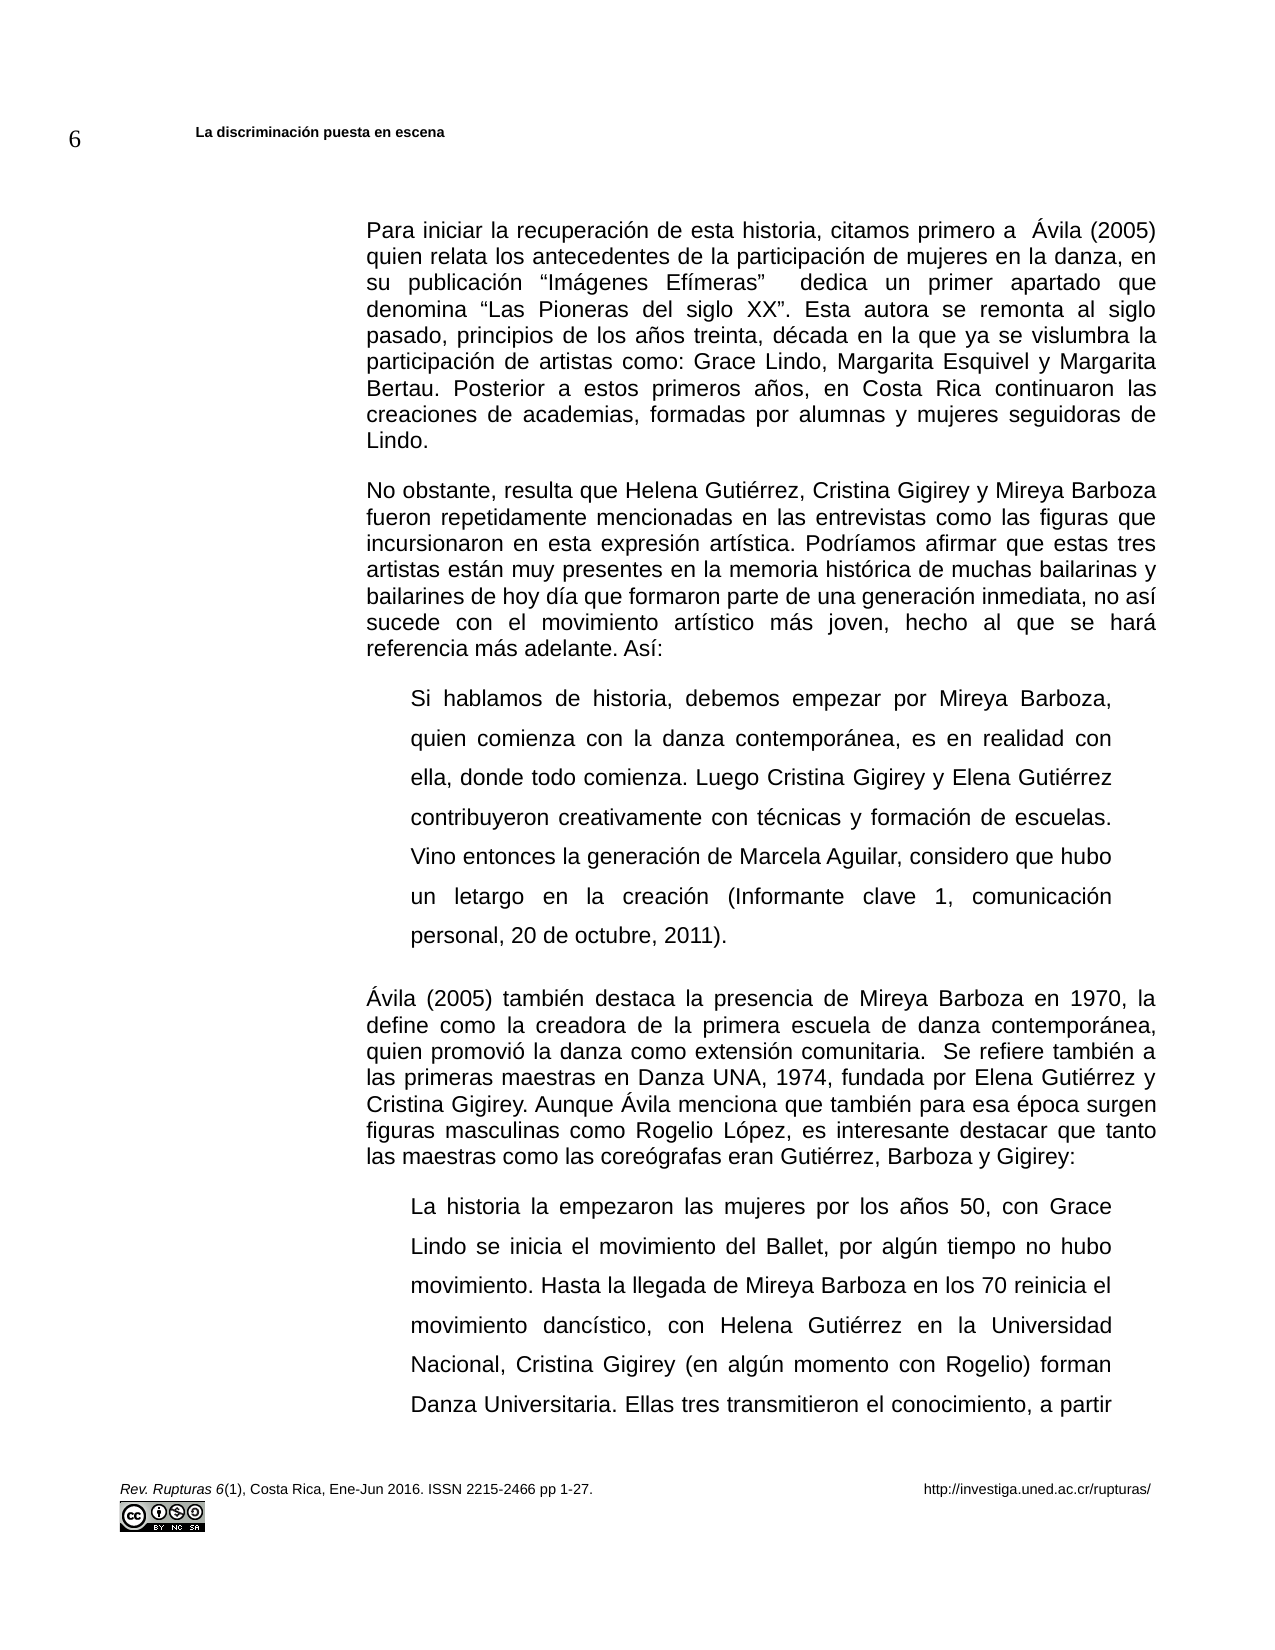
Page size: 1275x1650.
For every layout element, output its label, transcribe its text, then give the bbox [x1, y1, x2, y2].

text No obstante, resulta que Helena Gutiérrez, Cristina Gigirey y Mireya Barboza fueron repetidamente mencionadas en las entrevistas como las figuras que incursionaron en esta expresión artística. Podríamos afirmar que estas tres artistas están muy presentes en la memoria histórica de muchas bailarinas y bailarines de hoy día que formaron parte de una generación inmediata, no así sucede con el movimiento artístico más joven, hecho al que se hará referencia más adelante. Así: [366, 477, 1157, 662]
text Ávila (2005) también destaca la presencia de Mireya Barboza en 1970, la define como la creadora de la primera escuela de danza contemporánea, quien promovió la danza como extensión comunitaria. Se refiere también a las primeras maestras en Danza UNA, 1974, fundada por Elena Gutiérrez y Cristina Gigirey. Aunque Ávila menciona que también para esa época surgen figuras masculinas como Rogelio López, es interesante destacar que tanto las maestras como las coreógrafas eran Gutiérrez, Barboza y Gigirey: [366, 985, 1157, 1170]
text Si hablamos de historia, debemos empezar por Mireya Barboza, quien comienza con la danza contemporánea, es en realidad con ella, donde todo comienza. Luego Cristina Gigirey y Elena Gutiérrez contribuyeron creativamente con técnicas y formación de escuelas. Vino entonces la generación de Marcela Aguilar, considero que hubo un letargo en la creación (Informante clave 1, comunicación personal, 20 de octubre, 2011). [410, 685, 1113, 948]
picture [119, 1501, 205, 1532]
text Para iniciar la recuperación de esta historia, citamos primero a Ávila (2005) quien relata los antecedentes de la participación de mujeres en la danza, en su publicación “Imágenes Efímeras” dedica un primer apartado que denomina “Las Pioneras del siglo XX”. Esta autora se remonta al siglo pasado, principios de los años treinta, década en la que ya se vislumbra la participación de artistas como: Grace Lindo, Margarita Esquivel y Margarita Bertau. Posterior a estos primeros años, en Costa Rica continuaron las creaciones de academias, formadas por alumnas y mujeres seguidoras de Lindo. [366, 217, 1157, 454]
text La historia la empezaron las mujeres por los años 50, con Grace Lindo se inicia el movimiento del Ballet, por algún tiempo no hubo movimiento. Hasta la llegada de Mireya Barboza en los 70 reinicia el movimiento dancístico, con Helena Gutiérrez en la Universidad Nacional, Cristina Gigirey (en algún momento con Rogelio) forman Danza Universitaria. Ellas tres transmitieron el conocimiento, a partir [410, 1193, 1113, 1417]
